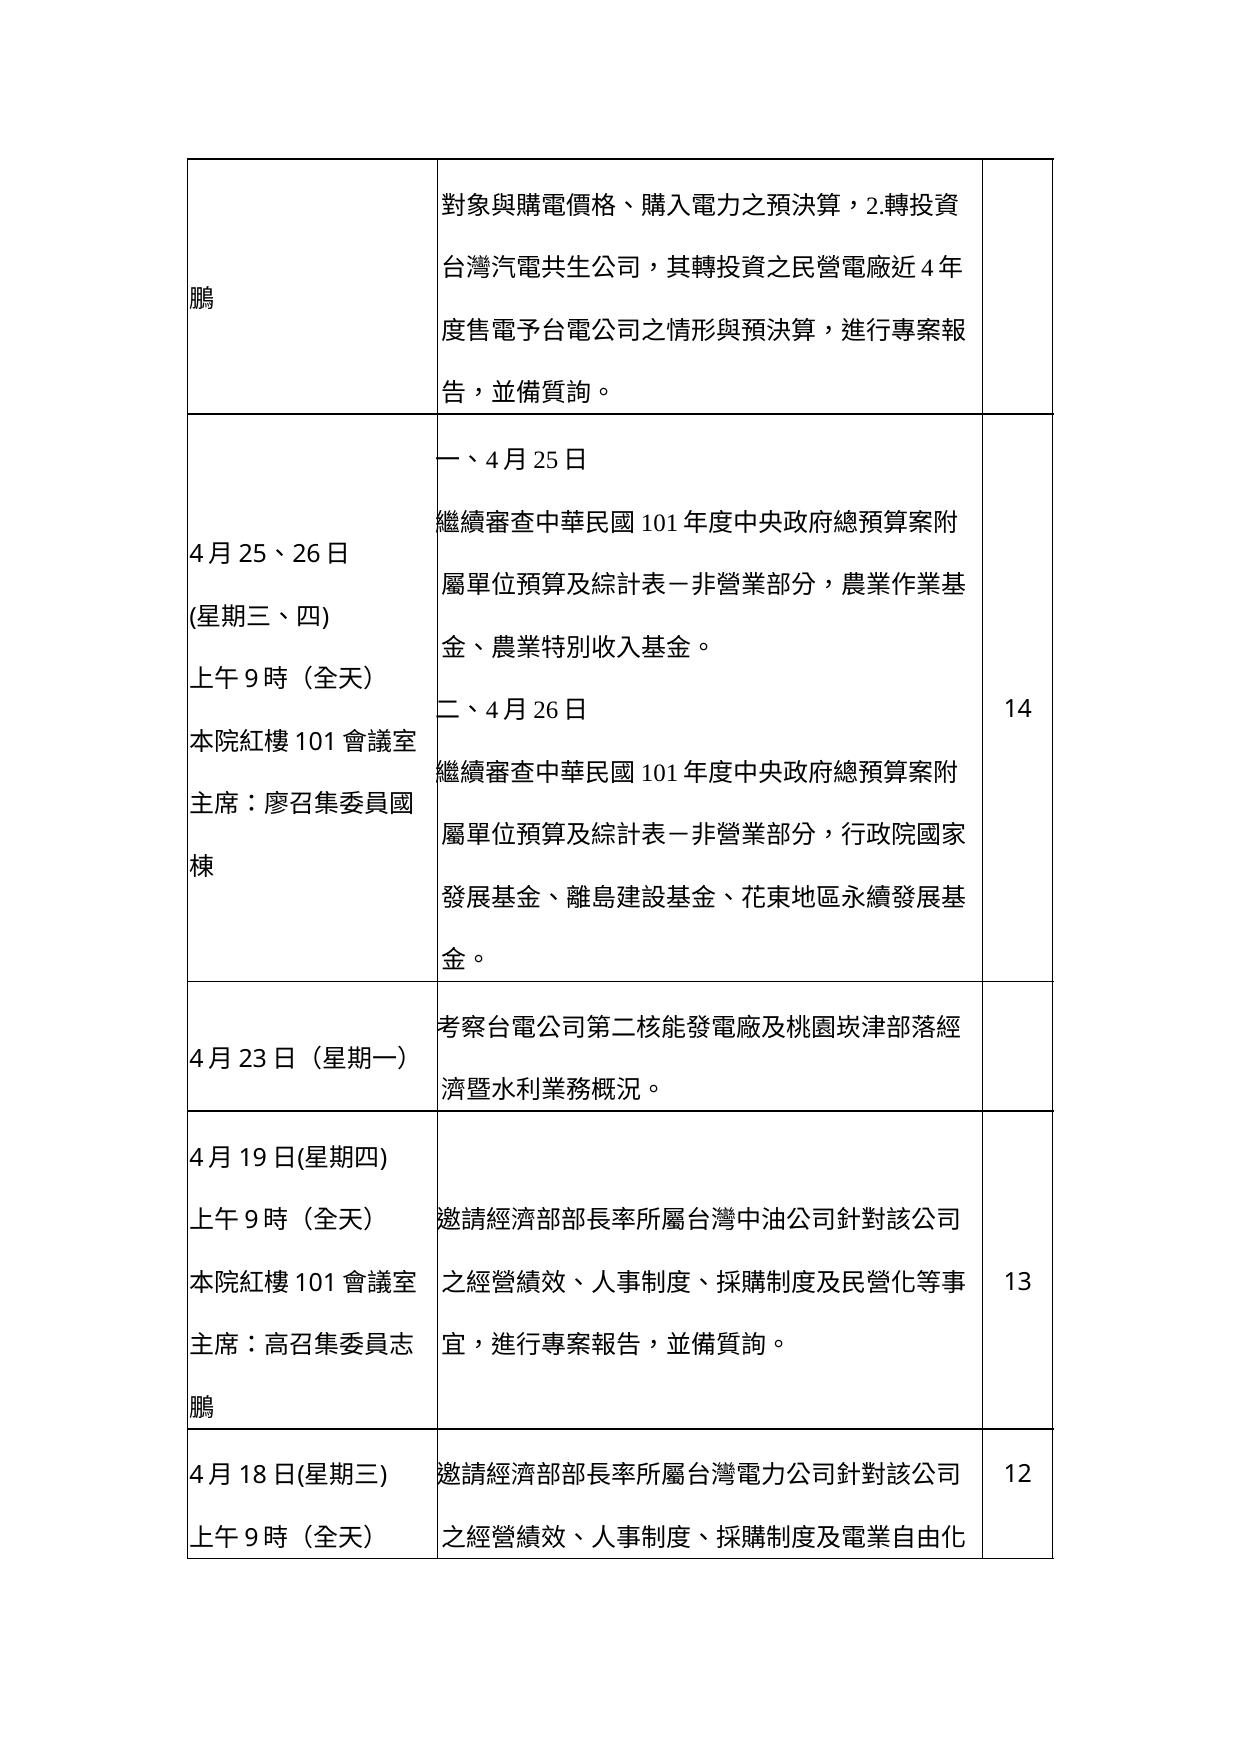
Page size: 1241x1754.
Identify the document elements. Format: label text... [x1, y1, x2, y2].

table_cell 13 [983, 1112, 1052, 1428]
table_cell 對象與購電價格、購入電力之預決算，2.轉投資台灣汽電共生公司，其轉投資之民營電廠近4年度售電予台電公司之情形與預決算，進行專案報告，並備質詢。 [438, 160, 982, 413]
table_cell 12 [983, 1430, 1052, 1558]
table_cell 鵬 [188, 160, 437, 413]
table_cell 邀請經濟部部長率所屬台灣電力公司針對該公司之經營績效、人事制度、採購制度及電業自由化 [438, 1430, 982, 1558]
table_cell 4月19日(星期四) 上午9時（全天） 本院紅樓101會議室 主席：高召集委員志鵬 [188, 1112, 437, 1428]
table_cell 4月18日(星期三) 上午9時（全天） [188, 1430, 437, 1558]
table_cell 4月25、26日 (星期三、四) 上午9時（全天） 本院紅樓101會議室 主席：廖召集委員國棟 [188, 415, 437, 981]
table_cell 4月23日（星期一） [188, 982, 437, 1110]
table_cell 一、4月25日 繼續審查中華民國101年度中央政府總預算案附屬單位預算及綜計表－非營業部分，農業作業基金、農業特別收入基金。 二、4月26日 繼續審查中華民國101年度中央政府總預算案附屬單位預算及綜計表－非營業部分，行政院國家發展基金、離島建設基金、花東地區永續發展基金。 [438, 415, 982, 981]
table_cell [983, 160, 1052, 413]
table_cell 14 [983, 415, 1052, 981]
table_cell 邀請經濟部部長率所屬台灣中油公司針對該公司之經營績效、人事制度、採購制度及民營化等事宜，進行專案報告，並備質詢。 [438, 1112, 982, 1428]
table_cell 考察台電公司第二核能發電廠及桃園崁津部落經濟暨水利業務概況。 [438, 982, 982, 1110]
table_cell [983, 982, 1052, 1110]
